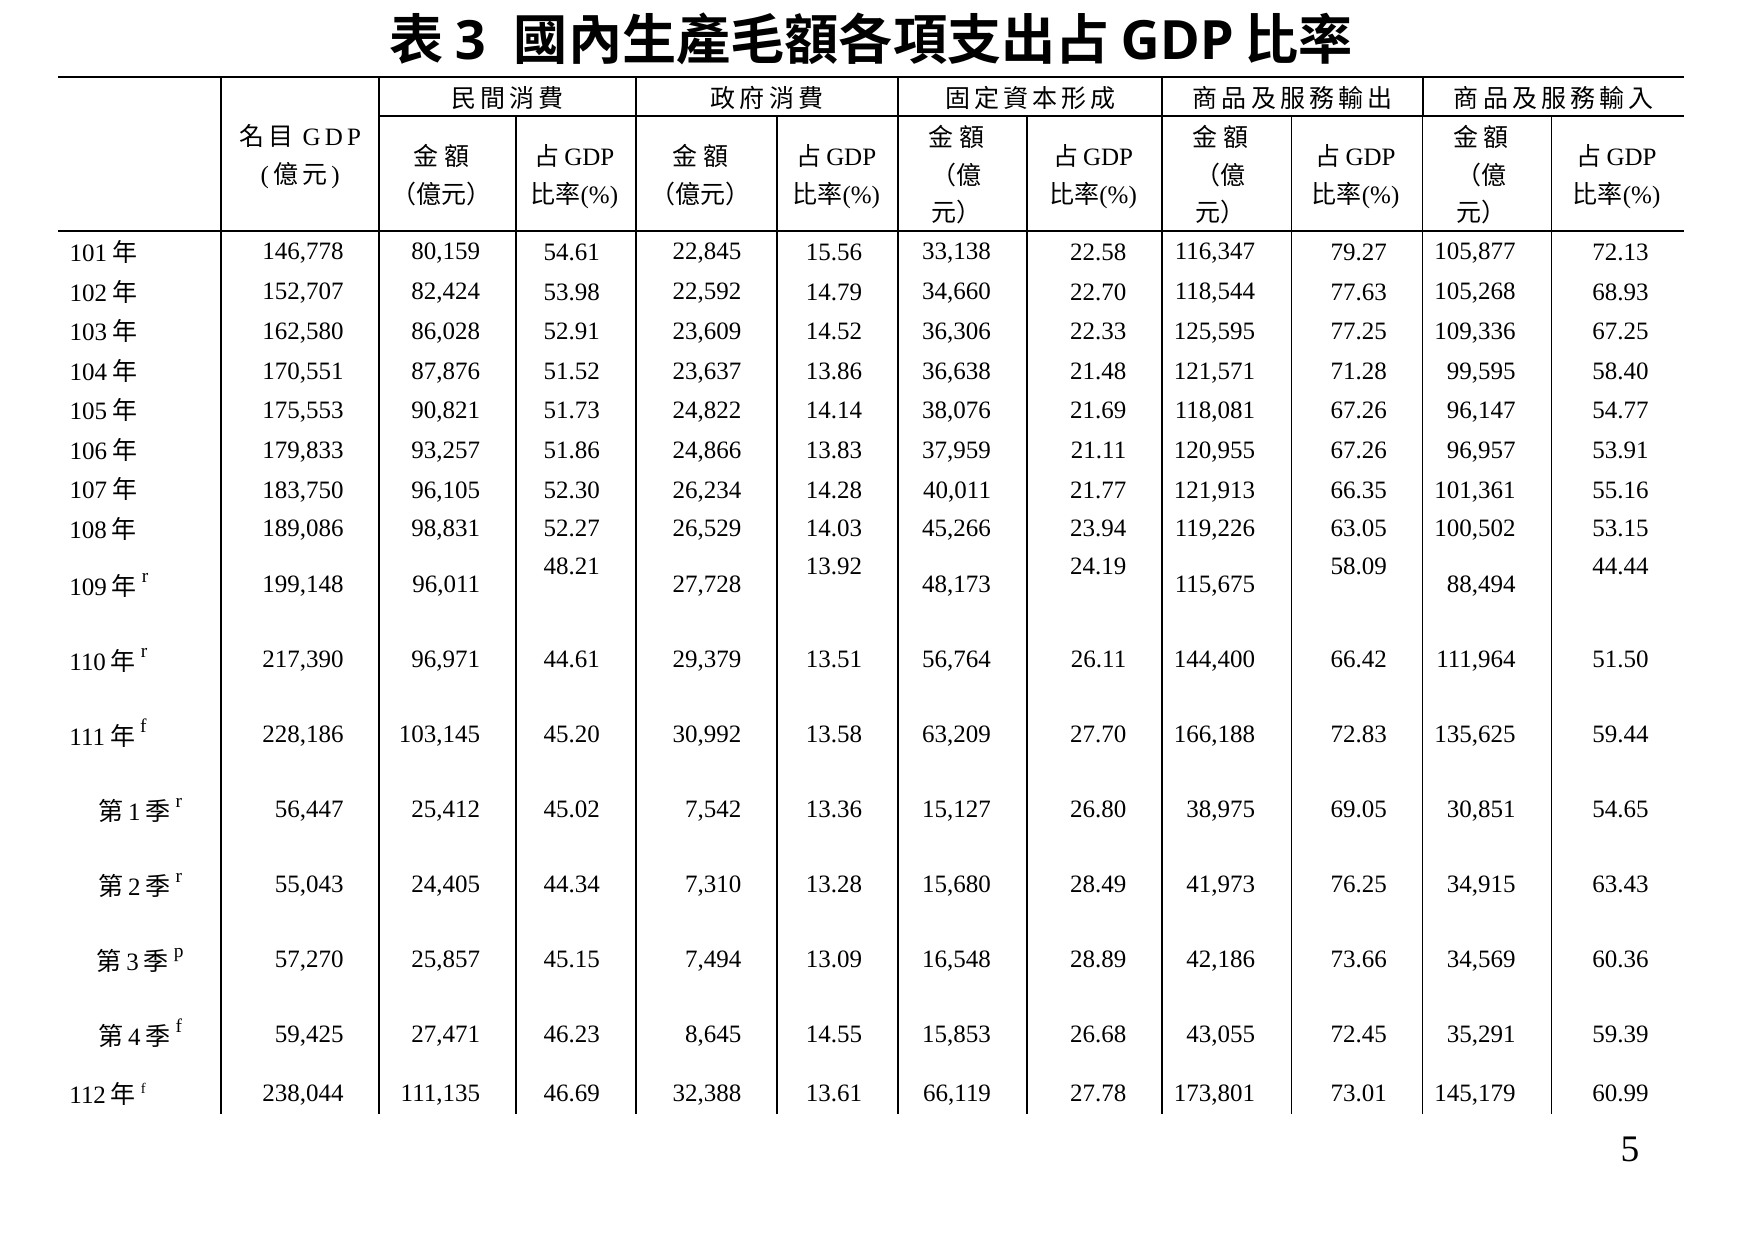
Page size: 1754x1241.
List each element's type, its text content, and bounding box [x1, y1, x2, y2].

table_cell 144,400 [1163, 621, 1291, 696]
table_cell 第4季f [58, 996, 220, 1071]
table_cell 46.23 [517, 996, 635, 1071]
table_cell 27,471 [380, 996, 515, 1071]
table_header 商品及服務輸入 [1424, 78, 1684, 115]
table_cell 13.09 [778, 921, 897, 996]
table_cell 199,148 [222, 546, 378, 621]
table_cell 44.61 [517, 621, 635, 696]
table_cell 111,135 [380, 1071, 515, 1114]
table_cell 13.92 [778, 546, 897, 621]
table_cell 183,750 [222, 469, 378, 509]
table_cell 金 額 （億元） [1423, 117, 1551, 230]
table_cell 104年 [58, 351, 220, 390]
table_cell 121,571 [1163, 351, 1291, 390]
table_header 固定資本形成 [899, 78, 1161, 115]
table_cell 34,569 [1423, 921, 1551, 996]
table_cell 108年 [58, 509, 220, 546]
table_cell 7,310 [637, 846, 776, 921]
table_cell 57,270 [222, 921, 378, 996]
table_header 政府消費 [637, 78, 897, 115]
table_cell 第1季r [58, 771, 220, 846]
table_cell 13.51 [778, 621, 897, 696]
table_cell 第3季p [58, 921, 220, 996]
table_cell 96,011 [380, 546, 515, 621]
table_cell 145,179 [1423, 1071, 1551, 1114]
table_cell 13.83 [778, 430, 897, 469]
table_cell 25,412 [380, 771, 515, 846]
table_cell 13.86 [778, 351, 897, 390]
table_cell 14.55 [778, 996, 897, 1071]
table_cell 占GDP 比率(%) [517, 117, 635, 230]
table_cell 8,645 [637, 996, 776, 1071]
table_cell 96,105 [380, 469, 515, 509]
table_cell 101年 [58, 232, 220, 271]
table_cell 67.26 [1292, 390, 1422, 430]
table_cell 30,851 [1423, 771, 1551, 846]
table_cell 44.44 [1552, 546, 1684, 621]
table_cell 26.68 [1028, 996, 1161, 1071]
table_cell 59,425 [222, 996, 378, 1071]
table_cell 45.20 [517, 696, 635, 771]
table_cell 162,580 [222, 311, 378, 351]
table_cell 54.65 [1552, 771, 1684, 846]
table_cell 101,361 [1423, 469, 1551, 509]
table_cell 占GDP 比率(%) [778, 117, 897, 230]
table_cell 22,845 [637, 232, 776, 271]
table_cell 96,147 [1423, 390, 1551, 430]
table_cell 68.93 [1552, 271, 1684, 311]
table_cell 105年 [58, 390, 220, 430]
table_cell 107年 [58, 469, 220, 509]
table_cell 21.77 [1028, 469, 1161, 509]
table_cell 25,857 [380, 921, 515, 996]
table_cell 66.42 [1292, 621, 1422, 696]
table_cell 72.13 [1552, 232, 1684, 271]
table_cell 59.44 [1552, 696, 1684, 771]
table_cell 55.16 [1552, 469, 1684, 509]
table_cell 118,081 [1163, 390, 1291, 430]
table_cell 125,595 [1163, 311, 1291, 351]
table_cell 53.98 [517, 271, 635, 311]
table_cell 占GDP 比率(%) [1292, 117, 1422, 230]
table_cell 29,379 [637, 621, 776, 696]
table_cell 33,138 [899, 232, 1026, 271]
table_cell 77.63 [1292, 271, 1422, 311]
table_cell 100,502 [1423, 509, 1551, 546]
table_cell 21.11 [1028, 430, 1161, 469]
table_cell 179,833 [222, 430, 378, 469]
table_cell 106年 [58, 430, 220, 469]
table_cell 占GDP 比率(%) [1552, 117, 1684, 230]
table_cell 54.61 [517, 232, 635, 271]
table_cell 63,209 [899, 696, 1026, 771]
table_cell 21.48 [1028, 351, 1161, 390]
table_cell 105,877 [1423, 232, 1551, 271]
table_cell 77.25 [1292, 311, 1422, 351]
table_cell 56,764 [899, 621, 1026, 696]
table_cell 37,959 [899, 430, 1026, 469]
table_cell 13.28 [778, 846, 897, 921]
table_cell 51.86 [517, 430, 635, 469]
table_cell 76.25 [1292, 846, 1422, 921]
table_cell 121,913 [1163, 469, 1291, 509]
table_cell 120,955 [1163, 430, 1291, 469]
table_cell 16,548 [899, 921, 1026, 996]
table_cell 228,186 [222, 696, 378, 771]
table_cell 56,447 [222, 771, 378, 846]
table_cell 60.36 [1552, 921, 1684, 996]
table_cell 189,086 [222, 509, 378, 546]
table_cell 111年f [58, 696, 220, 771]
table_cell 15,853 [899, 996, 1026, 1071]
subtitle 表3 國內生產毛額各項支出占GDP比率 [103, 1, 1639, 76]
table_cell 7,494 [637, 921, 776, 996]
table_cell 119,226 [1163, 509, 1291, 546]
table_cell 90,821 [380, 390, 515, 430]
table_cell 48.21 [517, 546, 635, 621]
table_cell 238,044 [222, 1071, 378, 1114]
table_cell 14.28 [778, 469, 897, 509]
table_cell 135,625 [1423, 696, 1551, 771]
table_cell 112年f [58, 1071, 220, 1114]
table_cell 67.25 [1552, 311, 1684, 351]
table_cell 98,831 [380, 509, 515, 546]
table_cell 金 額 （億元） [899, 117, 1026, 230]
table_header 名目GDP (億元) [222, 78, 378, 230]
table_cell 103年 [58, 311, 220, 351]
table_header 商品及服務輸出 [1163, 78, 1422, 115]
table_cell 28.89 [1028, 921, 1161, 996]
table_cell 82,424 [380, 271, 515, 311]
table_cell 87,876 [380, 351, 515, 390]
table_cell 26.80 [1028, 771, 1161, 846]
table_cell 55,043 [222, 846, 378, 921]
table_cell 109年r [58, 546, 220, 621]
table_cell 32,388 [637, 1071, 776, 1114]
table_cell 21.69 [1028, 390, 1161, 430]
table_cell 36,638 [899, 351, 1026, 390]
table_cell 86,028 [380, 311, 515, 351]
table_cell 23,637 [637, 351, 776, 390]
table_cell 102年 [58, 271, 220, 311]
table_cell 45.02 [517, 771, 635, 846]
table_cell 103,145 [380, 696, 515, 771]
table_cell 66.35 [1292, 469, 1422, 509]
table_cell 14.79 [778, 271, 897, 311]
table_cell 44.34 [517, 846, 635, 921]
table_cell 116,347 [1163, 232, 1291, 271]
table_cell 152,707 [222, 271, 378, 311]
table_cell 79.27 [1292, 232, 1422, 271]
table_cell 22.33 [1028, 311, 1161, 351]
table_cell 166,188 [1163, 696, 1291, 771]
table_cell 93,257 [380, 430, 515, 469]
table_cell 60.99 [1552, 1071, 1684, 1114]
table_cell 51.52 [517, 351, 635, 390]
table_cell 115,675 [1163, 546, 1291, 621]
table_cell 99,595 [1423, 351, 1551, 390]
table_header [58, 78, 220, 230]
table_cell 24,822 [637, 390, 776, 430]
table_cell 73.01 [1292, 1071, 1422, 1114]
table_cell 13.61 [778, 1071, 897, 1114]
table_cell 15.56 [778, 232, 897, 271]
table_cell 27.70 [1028, 696, 1161, 771]
table_cell 51.73 [517, 390, 635, 430]
table_cell 24.19 [1028, 546, 1161, 621]
table_cell 7,542 [637, 771, 776, 846]
table_cell 111,964 [1423, 621, 1551, 696]
table_cell 26.11 [1028, 621, 1161, 696]
table_cell 217,390 [222, 621, 378, 696]
table_cell 69.05 [1292, 771, 1422, 846]
table_cell 金 額 （億元） [637, 117, 776, 230]
table_cell 88,494 [1423, 546, 1551, 621]
table_cell 118,544 [1163, 271, 1291, 311]
table_cell 72.45 [1292, 996, 1422, 1071]
table_cell 40,011 [899, 469, 1026, 509]
table_cell 45,266 [899, 509, 1026, 546]
table_cell 26,529 [637, 509, 776, 546]
table_cell 24,405 [380, 846, 515, 921]
table_cell 22,592 [637, 271, 776, 311]
table_cell 27,728 [637, 546, 776, 621]
table_cell 173,801 [1163, 1071, 1291, 1114]
table_cell 109,336 [1423, 311, 1551, 351]
table_cell 38,076 [899, 390, 1026, 430]
table_cell 110年r [58, 621, 220, 696]
table_cell 26,234 [637, 469, 776, 509]
table_cell 51.50 [1552, 621, 1684, 696]
table_cell 43,055 [1163, 996, 1291, 1071]
table_cell 58.40 [1552, 351, 1684, 390]
table_cell 23,609 [637, 311, 776, 351]
table_cell 第2季r [58, 846, 220, 921]
table_cell 72.83 [1292, 696, 1422, 771]
table_cell 170,551 [222, 351, 378, 390]
table_cell 63.05 [1292, 509, 1422, 546]
table_cell 36,306 [899, 311, 1026, 351]
table_cell 35,291 [1423, 996, 1551, 1071]
table_cell 52.30 [517, 469, 635, 509]
table_cell 13.36 [778, 771, 897, 846]
table_cell 13.58 [778, 696, 897, 771]
table_cell 175,553 [222, 390, 378, 430]
table_cell 73.66 [1292, 921, 1422, 996]
table_cell 63.43 [1552, 846, 1684, 921]
table_cell 15,127 [899, 771, 1026, 846]
table_cell 52.91 [517, 311, 635, 351]
table_cell 58.09 [1292, 546, 1422, 621]
table_cell 52.27 [517, 509, 635, 546]
table_cell 59.39 [1552, 996, 1684, 1071]
table_cell 22.58 [1028, 232, 1161, 271]
table_cell 54.77 [1552, 390, 1684, 430]
table_cell 67.26 [1292, 430, 1422, 469]
table_cell 15,680 [899, 846, 1026, 921]
table_header 民間消費 [380, 78, 635, 115]
table_cell 占GDP 比率(%) [1028, 117, 1161, 230]
table_cell 96,971 [380, 621, 515, 696]
table_cell 22.70 [1028, 271, 1161, 311]
table_cell 71.28 [1292, 351, 1422, 390]
table_cell 146,778 [222, 232, 378, 271]
table_cell 14.03 [778, 509, 897, 546]
table_cell 34,660 [899, 271, 1026, 311]
table_cell 66,119 [899, 1071, 1026, 1114]
table_cell 14.52 [778, 311, 897, 351]
table_cell 45.15 [517, 921, 635, 996]
table_cell 53.91 [1552, 430, 1684, 469]
table_cell 46.69 [517, 1071, 635, 1114]
table_cell 48,173 [899, 546, 1026, 621]
table_cell 23.94 [1028, 509, 1161, 546]
table_cell 41,973 [1163, 846, 1291, 921]
table_cell 30,992 [637, 696, 776, 771]
table_cell 96,957 [1423, 430, 1551, 469]
table_cell 34,915 [1423, 846, 1551, 921]
table_cell 38,975 [1163, 771, 1291, 846]
table_cell 105,268 [1423, 271, 1551, 311]
table_cell 42,186 [1163, 921, 1291, 996]
table_cell 28.49 [1028, 846, 1161, 921]
table_cell 53.15 [1552, 509, 1684, 546]
table_cell 14.14 [778, 390, 897, 430]
table_cell 27.78 [1028, 1071, 1161, 1114]
table_cell 金 額 （億元） [380, 117, 515, 230]
table_cell 24,866 [637, 430, 776, 469]
table_cell 金 額 （億元） [1163, 117, 1291, 230]
table_cell 80,159 [380, 232, 515, 271]
